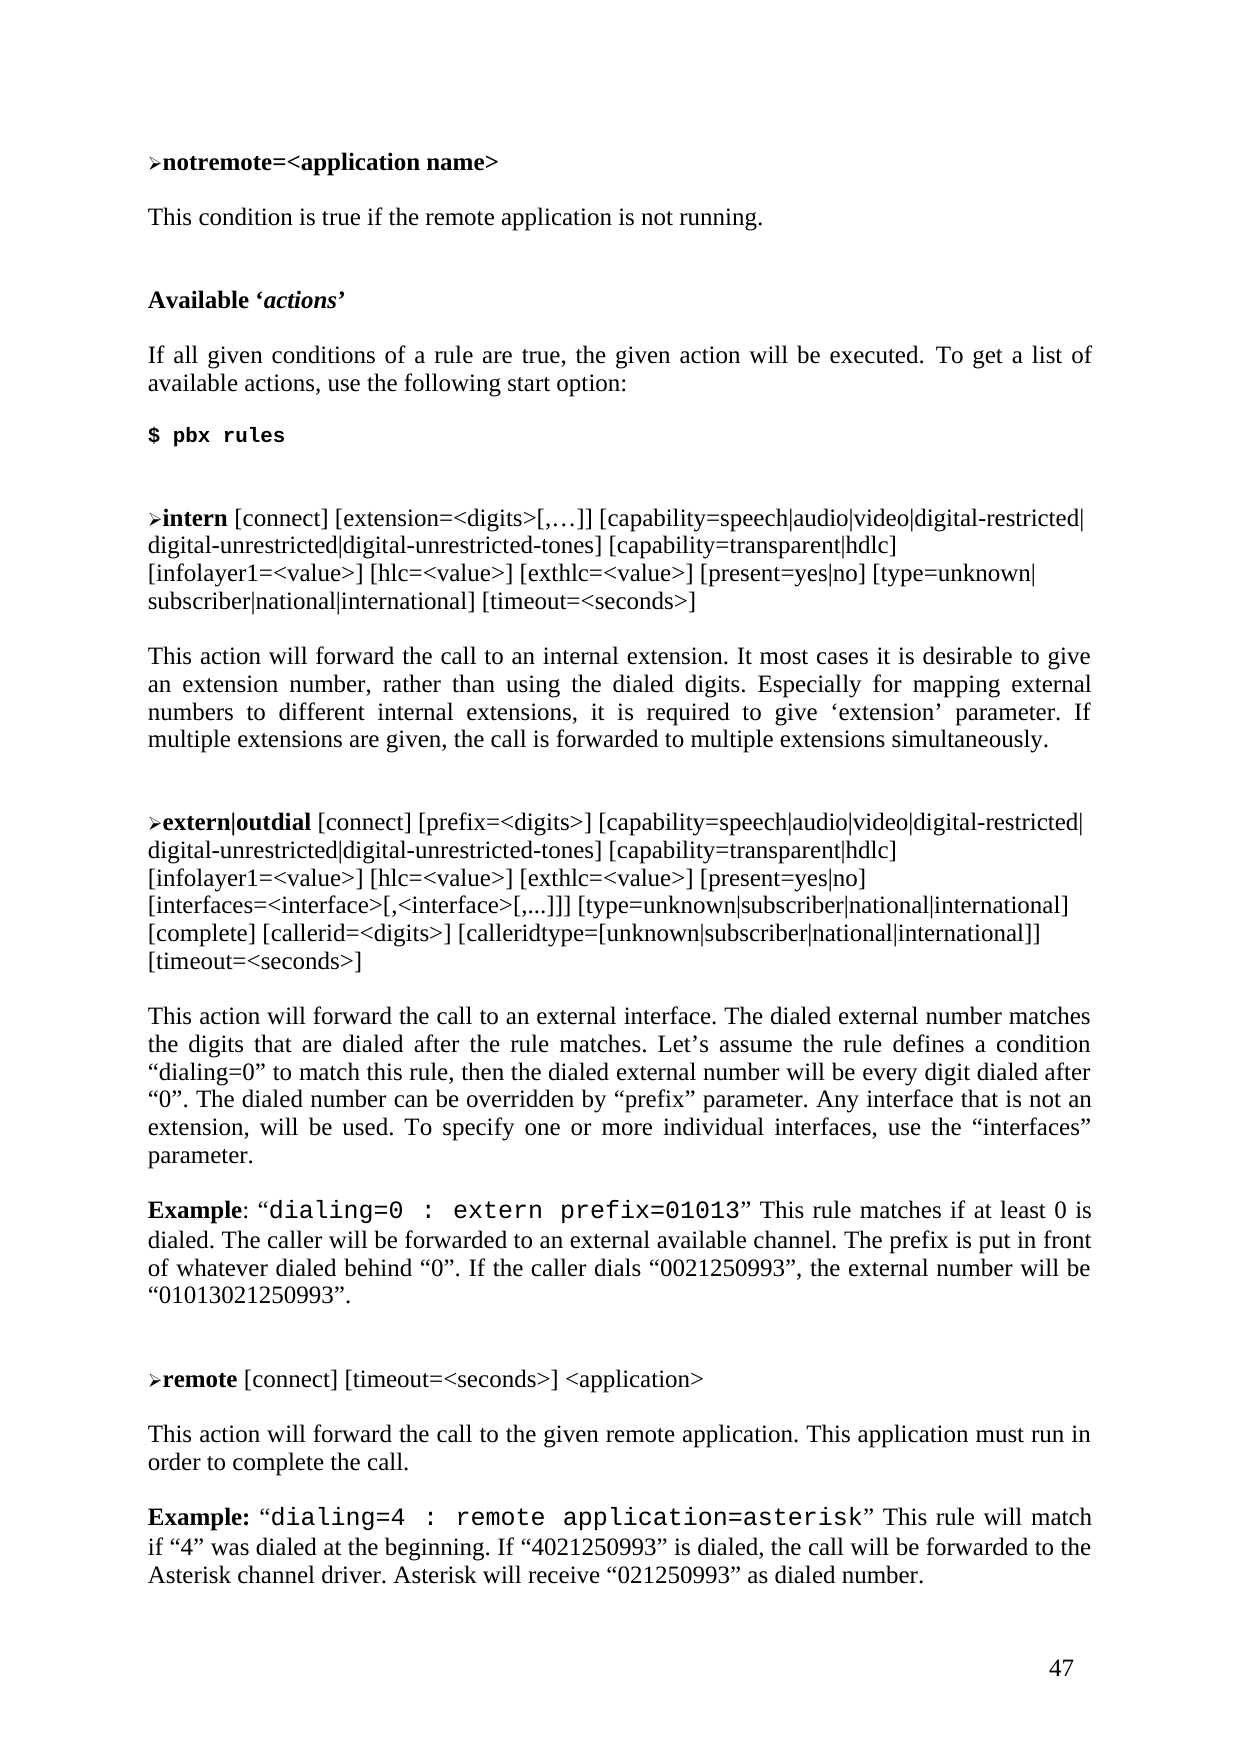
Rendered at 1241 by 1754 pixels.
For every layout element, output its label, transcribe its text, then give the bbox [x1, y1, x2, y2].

list remote [connect] [timeout=<seconds>] <application> [148, 1365, 1092, 1392]
list intern [connect] [extension=<digits>[,…]] [capability=speech|audio|video|digital-restricted|digital-unrestricted|digital-unrestricted-tones] [capability=transparent|hdlc] [infolayer1=<value>] [hlc=<value>] [exthlc=<value>] [present=yes|no] [type=unknown|subscriber|national|international] [timeout=<seconds>] [148, 504, 1092, 614]
list extern|outdial [connect] [prefix=<digits>] [capability=speech|audio|video|digital-restricted|digital-unrestricted|digital-unrestricted-tones] [capability=transparent|hdlc] [infolayer1=<value>] [hlc=<value>] [exthlc=<value>] [present=yes|no] [interfaces=<interface>[,<interface>[,...]]] [type=unknown|subscriber|national|international] [complete] [callerid=<digits>] [calleridtype=[unknown|subscriber|national|international]] [timeout=<seconds>] [148, 808, 1092, 975]
text Example: “dialing=0 : extern prefix=01013” This rule matches if at least 0 is dialed. The caller will be forwarded to an external available channel. The prefix is put in front of whatever dialed behind “0”. If the caller dials “0021250993”, the external number will be “01013021250993”. [148, 1196, 1092, 1309]
list notremote=<application name> [148, 148, 1092, 175]
text This action will forward the call to an internal extension. It most cases it is desirable to give an extension number, rather than using the dialed digits. Especially for mapping external numbers to different internal extensions, it is required to give ‘extension’ parameter. If multiple extensions are given, the call is forwarded to multiple extensions simultaneously. [148, 642, 1092, 753]
text $ pbx rules [148, 425, 1092, 448]
text This condition is true if the remote application is not running. [148, 203, 1092, 231]
list If all given conditions of a rule are true, the given action will be executed. To get a list of available actions, use the following start option: [148, 342, 1092, 397]
text This action will forward the call to the given remote application. This application must run in order to complete the call. [148, 1420, 1092, 1476]
text Example: “dialing=4 : remote application=asterisk” This rule will match if “4” was dialed at the beginning. If “4021250993” is dialed, the call will be forwarded to the Asterisk channel driver. Asterisk will receive “021250993” as dialed number. [148, 1503, 1092, 1588]
text Available ‘actions’ [148, 286, 1092, 314]
text This action will forward the call to an external interface. The dialed external number matches the digits that are dialed after the rule matches. Let’s assume the rule defines a condition “dialing=0” to match this rule, then the dialed external number will be every digit dialed after “0”. The dialed number can be overridden by “prefix” parameter. Any interface that is not an extension, will be used. To specify one or more individual interfaces, use the “interfaces” parameter. [148, 1002, 1092, 1169]
